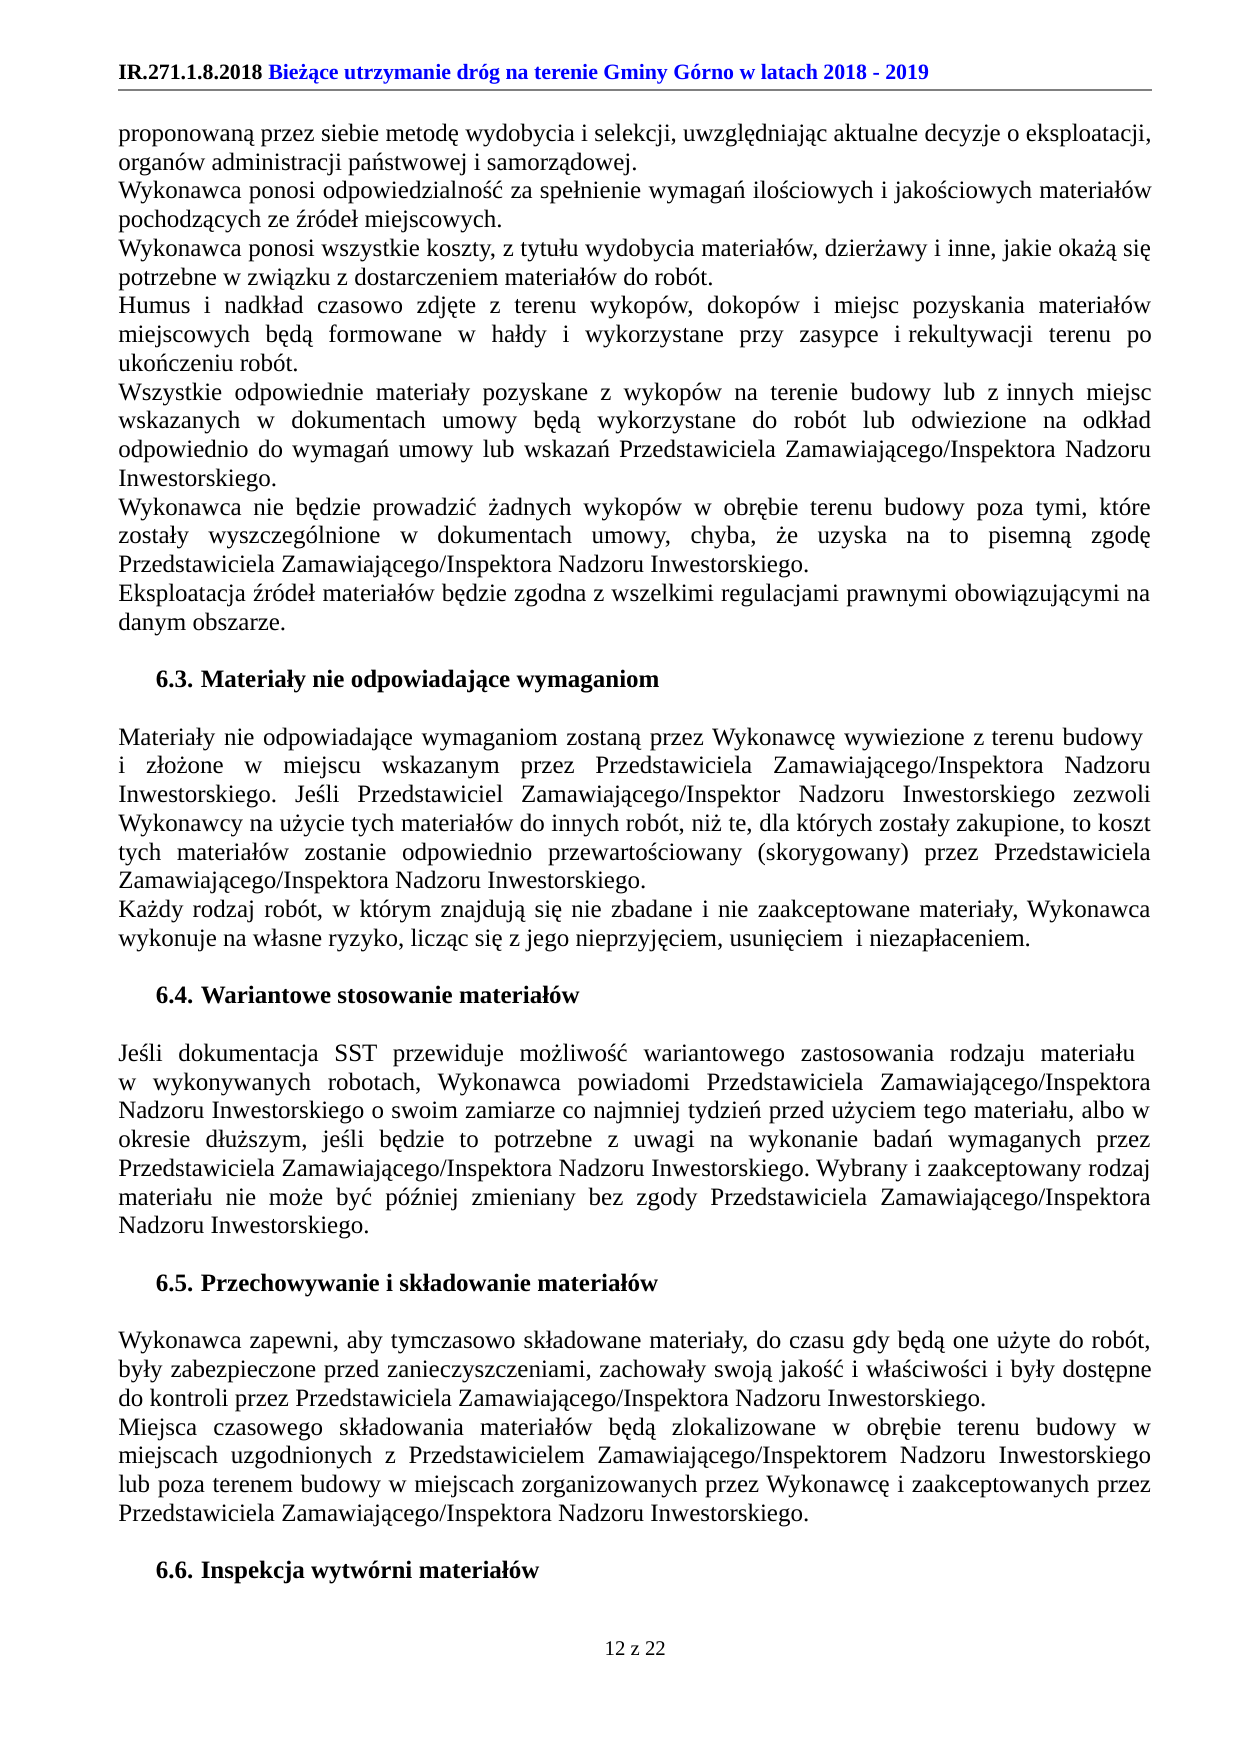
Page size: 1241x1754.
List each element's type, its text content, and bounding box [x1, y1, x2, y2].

text Miejsca czasowego składowania materiałów będą zlokalizowane w obrębie terenu budowy w miejscach uzgodnionych z Przedstawicielem Zamawiającego/Inspektorem Nadzoru Inwestorskiego lub poza terenem budowy w miejscach zorganizowanych przez Wykonawcę i zaakceptowanych przez Przedstawiciela Zamawiającego/Inspektora Nadzoru Inwestorskiego. [118, 1412, 1152, 1527]
list Wariantowe stosowanie materiałów [156, 981, 1152, 1009]
text Wykonawca zapewni, aby tymczasowo składowane materiały, do czasu gdy będą one użyte do robót, były zabezpieczone przed zanieczyszczeniami, zachowały swoją jakość i właściwości i były dostępne do kontroli przez Przedstawiciela Zamawiającego/Inspektora Nadzoru Inwestorskiego. [118, 1326, 1152, 1412]
list Materiały nie odpowiadające wymaganiom [156, 664, 1152, 693]
text Eksploatacja źródeł materiałów będzie zgodna z wszelkimi regulacjami prawnymi obowiązującymi na danym obszarze. [118, 578, 1152, 636]
text Każdy rodzaj robót, w którym znajdują się nie zbadane i nie zaakceptowane materiały, Wykonawca wykonuje na własne ryzyko, licząc się z jego nieprzyjęciem, usunięciem i niezapłaceniem. [118, 894, 1152, 952]
text Jeśli dokumentacja SST przewiduje możliwość wariantowego zastosowania rodzaju materiału w wykonywanych robotach, Wykonawca powiadomi Przedstawiciela Zamawiającego/Inspektora Nadzoru Inwestorskiego o swoim zamiarze co najmniej tydzień przed użyciem tego materiału, albo w okresie dłuższym, jeśli będzie to potrzebne z uwagi na wykonanie badań wymaganych przez Przedstawiciela Zamawiającego/Inspektora Nadzoru Inwestorskiego. Wybrany i zaakceptowany rodzaj materiału nie może być później zmieniany bez zgody Przedstawiciela Zamawiającego/Inspektora Nadzoru Inwestorskiego. [118, 1038, 1152, 1239]
list Inspekcja wytwórni materiałów [156, 1556, 1152, 1584]
text Materiały nie odpowiadające wymaganiom zostaną przez Wykonawcę wywiezione z terenu budowy i złożone w miejscu wskazanym przez Przedstawiciela Zamawiającego/Inspektora Nadzoru Inwestorskiego. Jeśli Przedstawiciel Zamawiającego/Inspektor Nadzoru Inwestorskiego zezwoli Wykonawcy na użycie tych materiałów do innych robót, niż te, dla których zostały zakupione, to koszt tych materiałów zostanie odpowiednio przewartościowany (skorygowany) przez Przedstawiciela Zamawiającego/Inspektora Nadzoru Inwestorskiego. [118, 722, 1152, 894]
text Wykonawca ponosi wszystkie koszty, z tytułu wydobycia materiałów, dzierżawy i inne, jakie okażą się potrzebne w związku z dostarczeniem materiałów do robót. [118, 233, 1152, 291]
text Wykonawca nie będzie prowadzić żadnych wykopów w obrębie terenu budowy poza tymi, które zostały wyszczególnione w dokumentach umowy, chyba, że uzyska na to pisemną zgodę Przedstawiciela Zamawiającego/Inspektora Nadzoru Inwestorskiego. [118, 492, 1152, 578]
text Wszystkie odpowiednie materiały pozyskane z wykopów na terenie budowy lub z innych miejsc wskazanych w dokumentach umowy będą wykorzystane do robót lub odwiezione na odkład odpowiednio do wymagań umowy lub wskazań Przedstawiciela Zamawiającego/Inspektora Nadzoru Inwestorskiego. [118, 377, 1152, 492]
text Humus i nadkład czasowo zdjęte z terenu wykopów, dokopów i miejsc pozyskania materiałów miejscowych będą formowane w hałdy i wykorzystane przy zasypce i rekultywacji terenu po ukończeniu robót. [118, 291, 1152, 377]
text proponowaną przez siebie metodę wydobycia i selekcji, uwzględniając aktualne decyzje o eksploatacji, organów administracji państwowej i samorządowej. [118, 118, 1152, 176]
list Przechowywanie i składowanie materiałów [156, 1268, 1152, 1297]
text Wykonawca ponosi odpowiedzialność za spełnienie wymagań ilościowych i jakościowych materiałów pochodzących ze źródeł miejscowych. [118, 176, 1152, 233]
